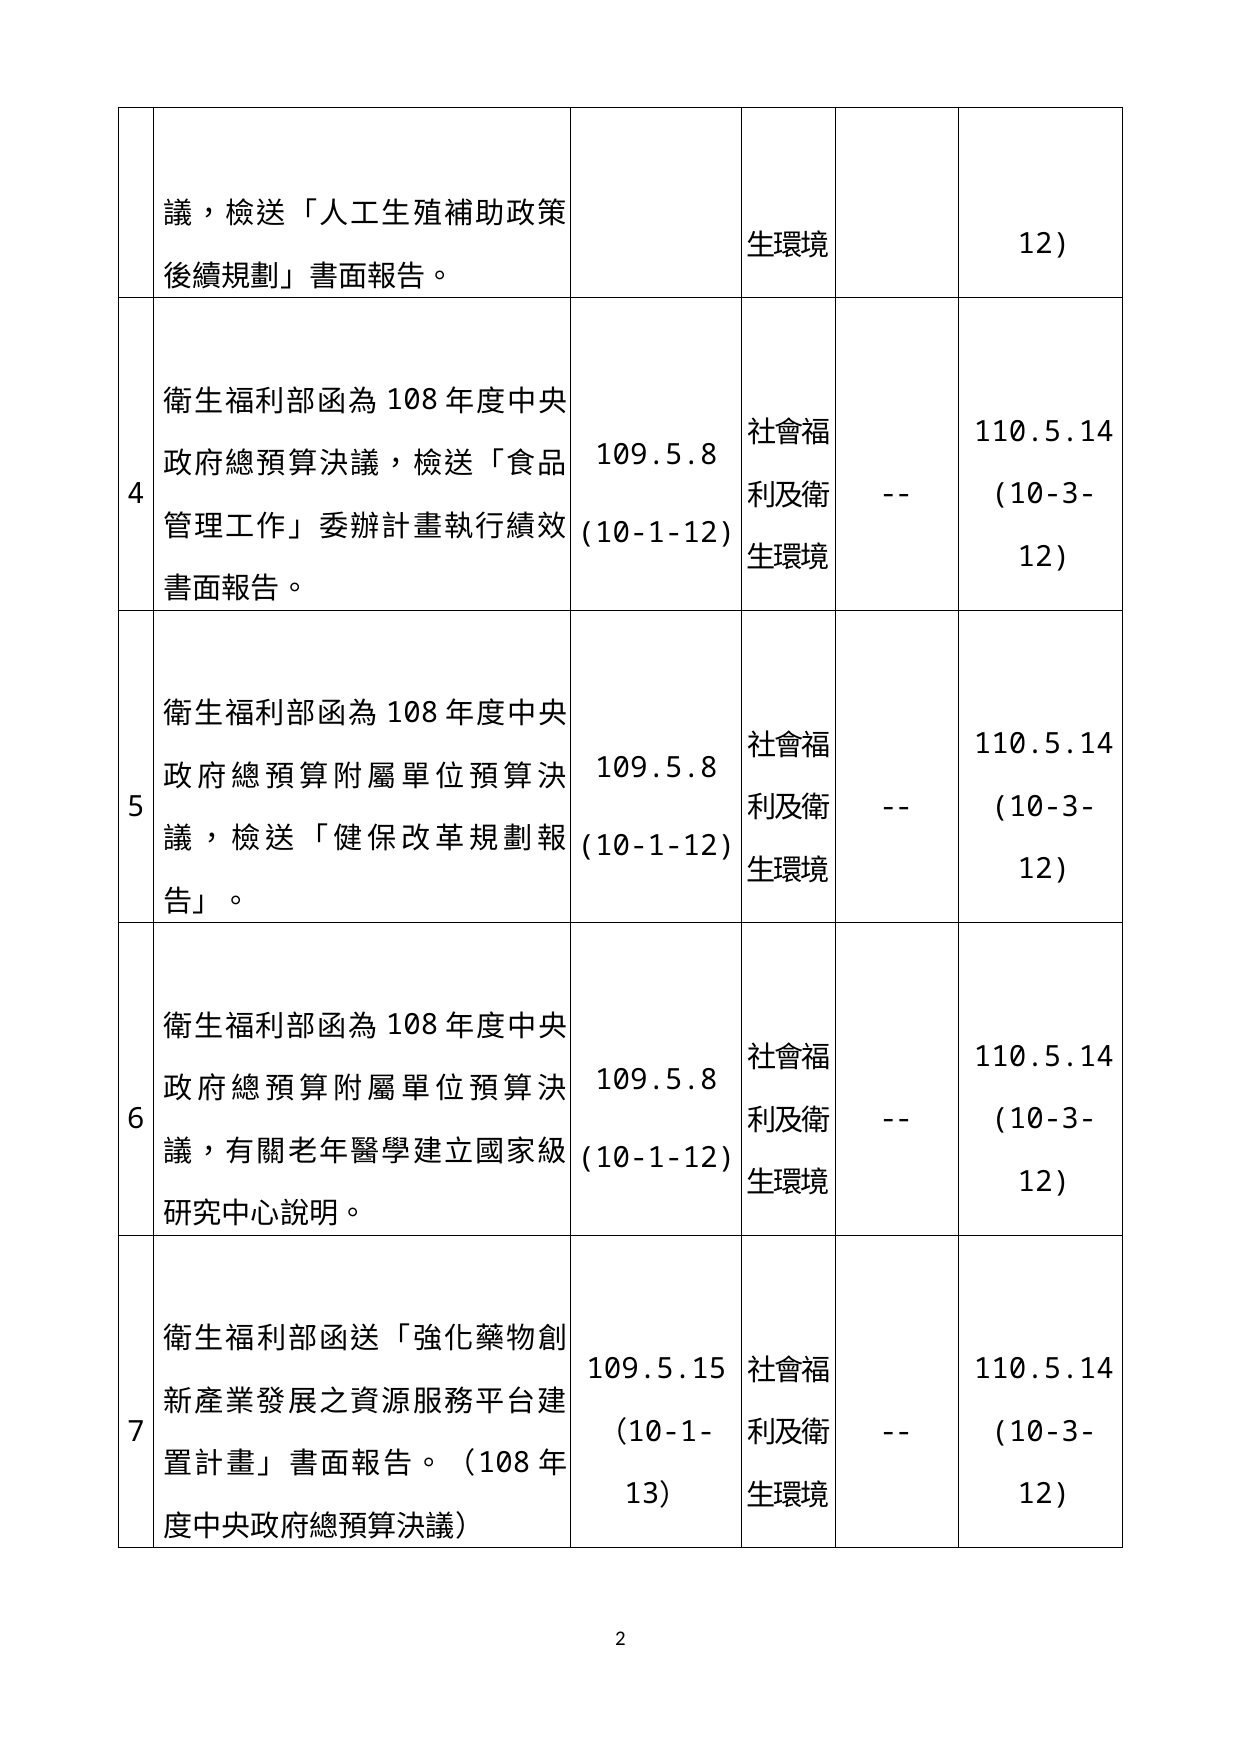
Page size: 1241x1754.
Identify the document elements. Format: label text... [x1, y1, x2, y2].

table_cell 109.5.8 (10-1-12) [571, 611, 741, 922]
table_cell [119, 611, 153, 922]
table_cell [119, 923, 153, 1235]
table_cell [571, 108, 741, 297]
table_cell -- [836, 611, 958, 922]
table_cell 生環境 [742, 108, 835, 297]
table_cell 110.5.14 (10-3-12) [959, 298, 1122, 610]
table_cell [119, 298, 153, 610]
table_cell 12) [959, 108, 1122, 297]
table_cell 議，檢送「人工生殖補助政策後續規劃」書面報告。 [154, 108, 570, 297]
table_cell [119, 1236, 153, 1547]
table_cell 110.5.14 (10-3-12) [959, 611, 1122, 922]
table_cell 110.5.14 (10-3-12) [959, 923, 1122, 1235]
table_cell 衛生福利部函送「強化藥物創新產業發展之資源服務平台建置計畫」書面報告。（108年度中央政府總預算決議） [154, 1236, 570, 1547]
table_cell -- [836, 1236, 958, 1547]
table_cell 衛生福利部函為108年度中央政府總預算決議，檢送「食品管理工作」委辦計畫執行績效書面報告。 [154, 298, 570, 610]
table_cell 社會福利及衛生環境 [742, 1236, 835, 1547]
table_cell 衛生福利部函為108年度中央政府總預算附屬單位預算決議，有關老年醫學建立國家級研究中心說明。 [154, 923, 570, 1235]
table_cell -- [836, 298, 958, 610]
table_cell 衛生福利部函為108年度中央政府總預算附屬單位預算決議，檢送「健保改革規劃報告」。 [154, 611, 570, 922]
table_cell 社會福利及衛生環境 [742, 298, 835, 610]
table_cell -- [836, 108, 958, 297]
table_cell 社會福利及衛生環境 [742, 923, 835, 1235]
table_cell 109.5.8 (10-1-12) [571, 298, 741, 610]
table_cell 109.5.15（10-1-13） [571, 1236, 741, 1547]
table_cell -- [836, 923, 958, 1235]
table_cell 109.5.8 (10-1-12) [571, 923, 741, 1235]
table_cell 110.5.14 (10-3-12) [959, 1236, 1122, 1547]
table_cell 社會福利及衛生環境 [742, 611, 835, 922]
table_cell [119, 108, 153, 297]
